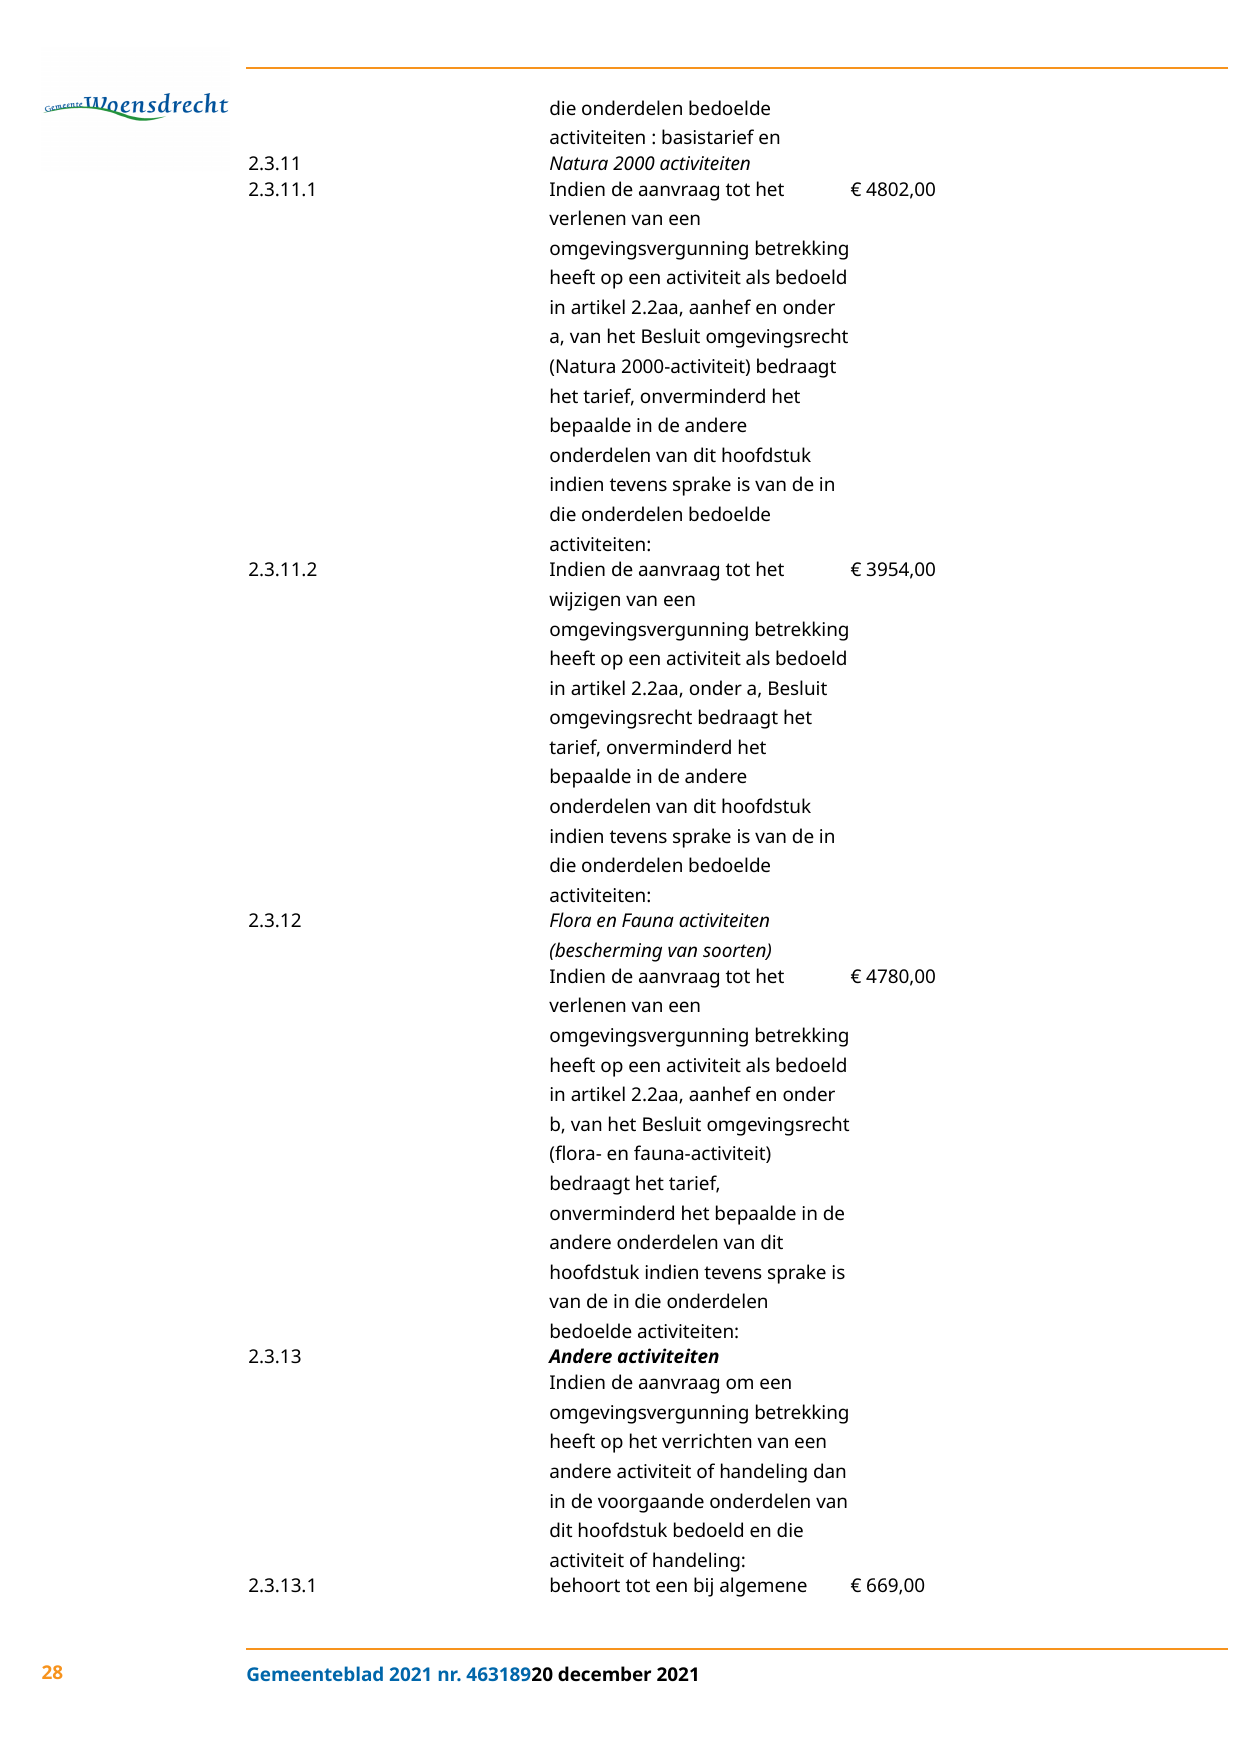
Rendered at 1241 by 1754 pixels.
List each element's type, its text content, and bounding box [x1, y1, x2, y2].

table_cell behoort tot een bij algemene [549, 1573, 850, 1598]
table_cell Flora en Fauna activiteiten (bescherming van soorten) [549, 908, 850, 963]
table_cell Indien de aanvraag tot het wijzigen van een omgevingsvergunning betrekking heeft op een activiteit als bedoeld in artikel 2.2aa, onder a, Besluit omgevingsrecht bedraagt het tarief, onverminderd het bepaalde in de andere onderdelen van dit hoofdstuk indien tevens sprake is van de in die onderdelen bedoelde activiteiten: [549, 557, 850, 908]
table_cell Indien de aanvraag tot het verlenen van een omgevingsvergunning betrekking heeft op een activiteit als bedoeld in artikel 2.2aa, aanhef en onder b, van het Besluit omgevingsrecht (flora- en fauna-activiteit) bedraagt het tarief, onverminderd het bepaalde in de andere onderdelen van dit hoofdstuk indien tevens sprake is van de in die onderdelen bedoelde activiteiten: [549, 963, 850, 1344]
table_cell Andere activiteiten [549, 1344, 850, 1369]
table_cell € 4802,00 [850, 176, 1152, 557]
table_cell [248, 95, 549, 150]
table_cell € 3954,00 [850, 557, 1152, 908]
table_cell [248, 1370, 549, 1573]
table_cell [850, 908, 1152, 963]
table_cell 2.3.12 [248, 908, 549, 963]
table_cell Indien de aanvraag tot het verlenen van een omgevingsvergunning betrekking heeft op een activiteit als bedoeld in artikel 2.2aa, aanhef en onder a, van het Besluit omgevingsrecht (Natura 2000-activiteit) bedraagt het tarief, onverminderd het bepaalde in de andere onderdelen van dit hoofdstuk indien tevens sprake is van de in die onderdelen bedoelde activiteiten: [549, 176, 850, 557]
table_cell Natura 2000 activiteiten [549, 150, 850, 176]
table_cell [248, 963, 549, 1344]
table_cell Indien de aanvraag om een omgevingsvergunning betrekking heeft op het verrichten van een andere activiteit of handeling dan in de voorgaande onderdelen van dit hoofdstuk bedoeld en die activiteit of handeling: [549, 1370, 850, 1573]
table_cell 2.3.13.1 [248, 1573, 549, 1598]
table_cell 2.3.13 [248, 1344, 549, 1369]
table_cell [850, 1344, 1152, 1369]
table_cell 2.3.11 [248, 150, 549, 176]
table_cell € 669,00 [850, 1573, 1152, 1598]
table_cell [850, 1370, 1152, 1573]
table_cell 2.3.11.2 [248, 557, 549, 908]
table_cell [850, 95, 1152, 150]
picture [41, 47, 231, 172]
table_cell die onderdelen bedoelde activiteiten : basistarief en [549, 95, 850, 150]
table_cell € 4780,00 [850, 963, 1152, 1344]
table_cell [850, 150, 1152, 176]
table_cell 2.3.11.1 [248, 176, 549, 557]
